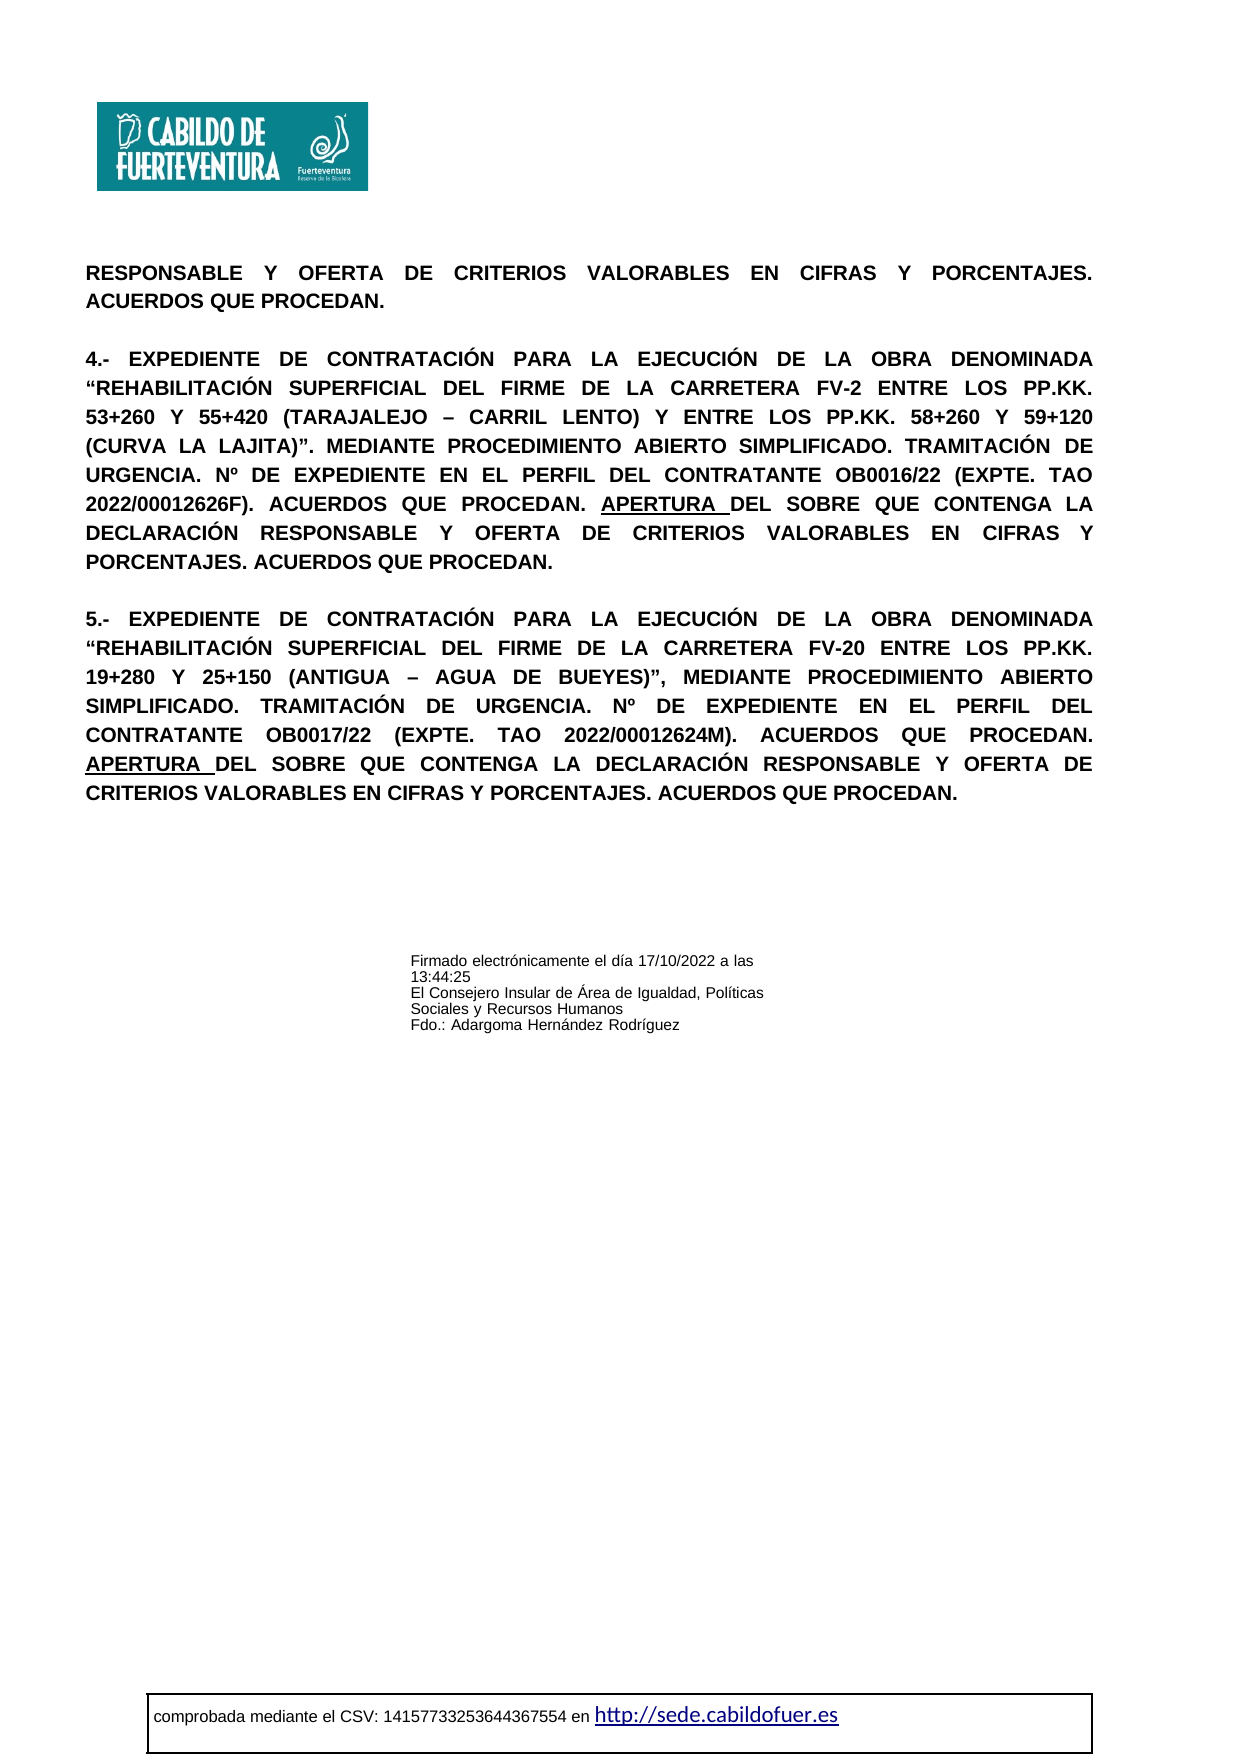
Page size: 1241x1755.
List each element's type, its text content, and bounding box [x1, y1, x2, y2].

text 5.- EXPEDIENTE DE CONTRATACIÓN PARA LA EJECUCIÓN DE LA OBRA DENOMINADA “REHABILITACIÓN SUPERFICIAL DEL FIRME DE LA CARRETERA FV-20 ENTRE LOS PP.KK. 19+280 Y 25+150 (ANTIGUA – AGUA DE BUEYES)”, MEDIANTE PROCEDIMIENTO ABIERTO SIMPLIFICADO. TRAMITACIÓN DE URGENCIA. Nº DE EXPEDIENTE EN EL PERFIL DEL CONTRATANTE OB0017/22 (EXPTE. TAO 2022/00012624M). ACUERDOS QUE PROCEDAN. APERTURA DEL SOBRE QUE CONTENGA LA DECLARACIÓN RESPONSABLE Y OFERTA DE CRITERIOS VALORABLES EN CIFRAS Y PORCENTAJES. ACUERDOS QUE PROCEDAN. [85, 607, 1093, 805]
text 4.- EXPEDIENTE DE CONTRATACIÓN PARA LA EJECUCIÓN DE LA OBRA DENOMINADA “REHABILITACIÓN SUPERFICIAL DEL FIRME DE LA CARRETERA FV-2 ENTRE LOS PP.KK. 53+260 Y 55+420 (TARAJALEJO – CARRIL LENTO) Y ENTRE LOS PP.KK. 58+260 Y 59+120 (CURVA LA LAJITA)”. MEDIANTE PROCEDIMIENTO ABIERTO SIMPLIFICADO. TRAMITACIÓN DE URGENCIA. Nº DE EXPEDIENTE EN EL PERFIL DEL CONTRATANTE OB0016/22 (EXPTE. TAO 2022/00012626F). ACUERDOS QUE PROCEDAN. APERTURA DEL SOBRE QUE CONTENGA LA DECLARACIÓN RESPONSABLE Y OFERTA DE CRITERIOS VALORABLES EN CIFRAS Y PORCENTAJES. ACUERDOS QUE PROCEDAN. [85, 347, 1093, 573]
text El Consejero Insular de Área de Igualdad, Políticas Sociales y Recursos Humanos [410, 986, 819, 1017]
text Firmado electrónicamente el día 17/10/2022 a las 13:44:25 [410, 954, 763, 986]
text RESPONSABLE Y OFERTA DE CRITERIOS VALORABLES EN CIFRAS Y PORCENTAJES. ACUERDOS QUE PROCEDAN. [85, 260, 1093, 313]
text Fdo.: Adargoma Hernández Rodríguez [410, 1017, 1107, 1033]
